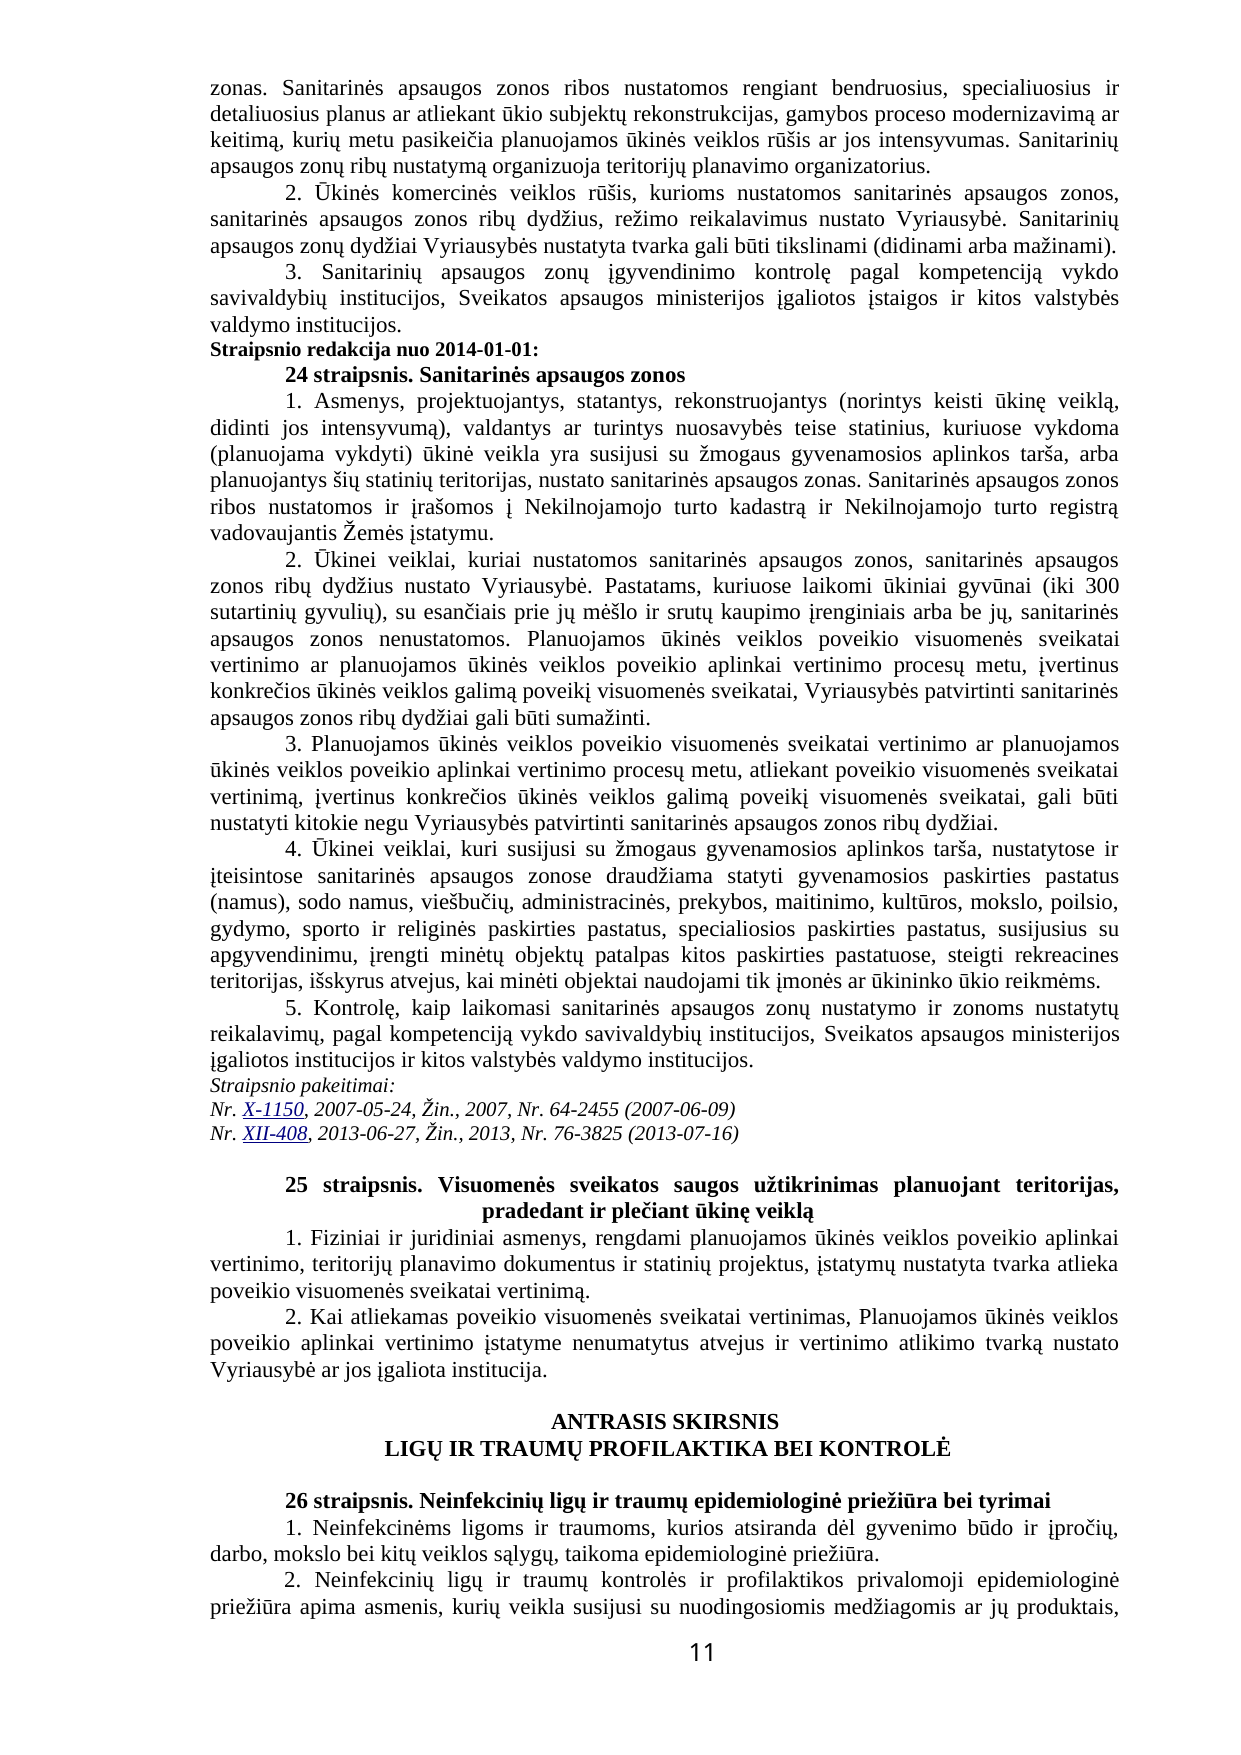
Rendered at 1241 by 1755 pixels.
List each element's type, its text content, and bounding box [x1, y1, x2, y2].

text 3. Sanitarinių apsaugos zonų įgyvendinimo kontrolę pagal kompetenciją vykdo savivaldybių institucijos, Sveikatos apsaugos ministerijos įgaliotos įstaigos ir kitos valstybės valdymo institucijos. [210, 258, 1120, 337]
text Straipsnio redakcija nuo 2014-01-01: [210, 337, 1120, 361]
text 2. Ūkinei veiklai, kuriai nustatomos sanitarinės apsaugos zonos, sanitarinės apsaugos zonos ribų dydžius nustato Vyriausybė. Pastatams, kuriuose laikomi ūkiniai gyvūnai (iki 300 sutartinių gyvulių), su esančiais prie jų mėšlo ir srutų kaupimo įrenginiais arba be jų, sanitarinės apsaugos zonos nenustatomos. Planuojamos ūkinės veiklos poveikio visuomenės sveikatai vertinimo ar planuojamos ūkinės veiklos poveikio aplinkai vertinimo procesų metu, įvertinus konkrečios ūkinės veiklos galimą poveikį visuomenės sveikatai, Vyriausybės patvirtinti sanitarinės apsaugos zonos ribų dydžiai gali būti sumažinti. [210, 546, 1120, 730]
text 1. Fiziniai ir juridiniai asmenys, rengdami planuojamos ūkinės veiklos poveikio aplinkai vertinimo, teritorijų planavimo dokumentus ir statinių projektus, įstatymų nustatyta tvarka atlieka poveikio visuomenės sveikatai vertinimą. [210, 1224, 1120, 1303]
text 24 straipsnis. Sanitarinės apsaugos zonos [210, 361, 1120, 387]
text 1. Asmenys, projektuojantys, statantys, rekonstruojantys (norintys keisti ūkinę veiklą, didinti jos intensyvumą), valdantys ar turintys nuosavybės teise statinius, kuriuose vykdoma (planuojama vykdyti) ūkinė veikla yra susijusi su žmogaus gyvenamosios aplinkos tarša, arba planuojantys šių statinių teritorijas, nustato sanitarinės apsaugos zonas. Sanitarinės apsaugos zonos ribos nustatomos ir įrašomos į Nekilnojamojo turto kadastrą ir Nekilnojamojo turto registrą vadovaujantis Žemės įstatymu. [210, 387, 1120, 546]
text Nr. XII-408, 2013-06-27, Žin., 2013, Nr. 76-3825 (2013-07-16) [210, 1121, 1120, 1145]
subtitle antrasis skirsnis [210, 1408, 1120, 1435]
text 4. Ūkinei veiklai, kuri susijusi su žmogaus gyvenamosios aplinkos tarša, nustatytose ir įteisintose sanitarinės apsaugos zonose draudžiama statyti gyvenamosios paskirties pastatus (namus), sodo namus, viešbučių, administracinės, prekybos, maitinimo, kultūros, mokslo, poilsio, gydymo, sporto ir religinės paskirties pastatus, specialiosios paskirties pastatus, susijusius su apgyvendinimu, įrengti minėtų objektų patalpas kitos paskirties pastatuose, steigti rekreacines teritorijas, išskyrus atvejus, kai minėti objektai naudojami tik įmonės ar ūkininko ūkio reikmėms. [210, 836, 1120, 994]
text 5. Kontrolę, kaip laikomasi sanitarinės apsaugos zonų nustatymo ir zonoms nustatytų reikalavimų, pagal kompetenciją vykdo savivaldybių institucijos, Sveikatos apsaugos ministerijos įgaliotos institucijos ir kitos valstybės valdymo institucijos. [210, 994, 1120, 1073]
text 2. Ūkinės komercinės veiklos rūšis, kurioms nustatomos sanitarinės apsaugos zonos, sanitarinės apsaugos zonos ribų dydžius, režimo reikalavimus nustato Vyriausybė. Sanitarinių apsaugos zonų dydžiai Vyriausybės nustatyta tvarka gali būti tikslinami (didinami arba mažinami). [210, 179, 1120, 258]
text Nr. X-1150, 2007-05-24, Žin., 2007, Nr. 64-2455 (2007-06-09) [210, 1097, 1120, 1121]
text 2. Kai atliekamas poveikio visuomenės sveikatai vertinimas, Planuojamos ūkinės veiklos poveikio aplinkai vertinimo įstatyme nenumatytus atvejus ir vertinimo atlikimo tvarką nustato Vyriausybė ar jos įgaliota institucija. [210, 1303, 1120, 1382]
subtitle LIGŲ IR TRAUMŲ PROFILAKTIKA BEI KONTROLĖ [210, 1435, 1120, 1461]
subtitle 26 straipsnis. Neinfekcinių ligų ir traumų epidemiologinė priežiūra bei tyrimai [285, 1487, 1120, 1514]
text Straipsnio pakeitimai: [210, 1073, 1120, 1097]
text 2. Neinfekcinių ligų ir traumų kontrolės ir profilaktikos privalomoji epidemiologinė priežiūra apima asmenis, kurių veikla susijusi su nuodingosiomis medžiagomis ar jų produktais, [210, 1567, 1120, 1619]
text zonas. Sanitarinės apsaugos zonos ribos nustatomos rengiant bendruosius, specialiuosius ir detaliuosius planus ar atliekant ūkio subjektų rekonstrukcijas, gamybos proceso modernizavimą ar keitimą, kurių metu pasikeičia planuojamos ūkinės veiklos rūšis ar jos intensyvumas. Sanitarinių apsaugos zonų ribų nustatymą organizuoja teritorijų planavimo organizatorius. [210, 73, 1120, 179]
text 1. Neinfekcinėms ligoms ir traumoms, kurios atsiranda dėl gyvenimo būdo ir įpročių, darbo, mokslo bei kitų veiklos sąlygų, taikoma epidemiologinė priežiūra. [210, 1514, 1120, 1567]
subtitle 25 straipsnis. Visuomenės sveikatos saugos užtikrinimas planuojant teritorijas, pradedant ir plečiant ūkinę veiklą [285, 1171, 1120, 1224]
text 3. Planuojamos ūkinės veiklos poveikio visuomenės sveikatai vertinimo ar planuojamos ūkinės veiklos poveikio aplinkai vertinimo procesų metu, atliekant poveikio visuomenės sveikatai vertinimą, įvertinus konkrečios ūkinės veiklos galimą poveikį visuomenės sveikatai, gali būti nustatyti kitokie negu Vyriausybės patvirtinti sanitarinės apsaugos zonos ribų dydžiai. [210, 730, 1120, 836]
